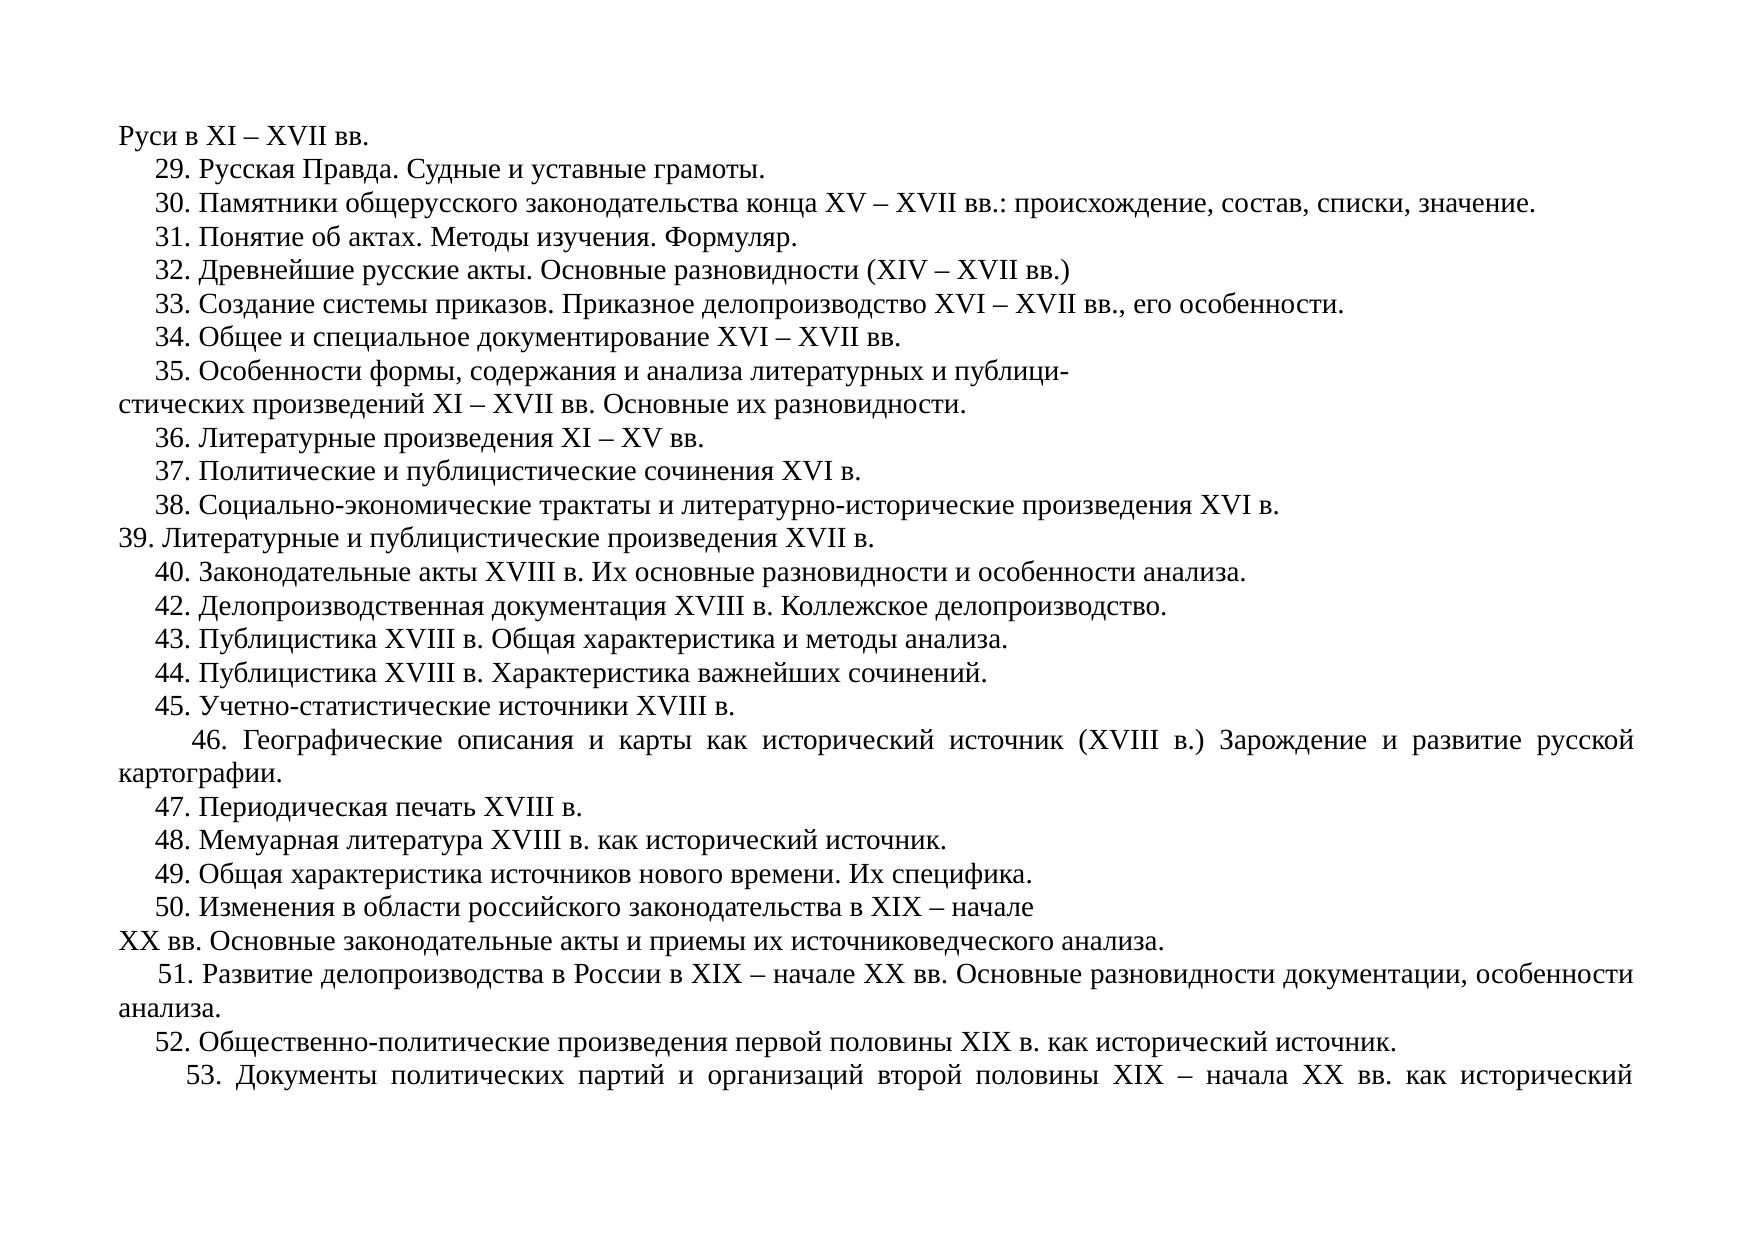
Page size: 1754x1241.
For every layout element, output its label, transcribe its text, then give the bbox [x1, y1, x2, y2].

text 35. Особенности формы, содержания и анализа литературных и публици- [118, 353, 1636, 386]
text 44. Публицистика XVIII в. Характеристика важнейших сочинений. [118, 655, 1636, 688]
text 43. Публицистика XVIII в. Общая характеристика и методы анализа. [118, 621, 1636, 655]
text 46. Географические описания и карты как исторический источник (XVIII в.) Зарождение и развитие русской картографии. [118, 722, 1636, 789]
text 39. Литературные и публицистические произведения XVII в. [118, 521, 1636, 554]
text 48. Мемуарная литература XVIII в. как исторический источник. [118, 822, 1636, 856]
text 52. Общественно-политические произведения первой половины XIX в. как исторический источник. [118, 1024, 1636, 1057]
text 50. Изменения в области российского законодательства в XIX – начале [118, 889, 1636, 923]
text ХХ вв. Основные законодательные акты и приемы их источниковедческого анализа. [118, 923, 1636, 957]
text 38. Социально-экономические трактаты и литературно-исторические произведения XVI в. [118, 487, 1636, 521]
text 29. Русская Правда. Судные и уставные грамоты. [118, 152, 1636, 185]
text 36. Литературные произведения XI – XV вв. [118, 420, 1636, 453]
text 49. Общая характеристика источников нового времени. Их специфика. [118, 856, 1636, 889]
text 45. Учетно-статистические источники XVIII в. [118, 688, 1636, 722]
text 51. Развитие делопроизводства в России в XIX – начале ХХ вв. Основные разновидности документации, особенности анализа. [118, 957, 1636, 1024]
text 32. Древнейшие русские акты. Основные разновидности (XIV – XVII вв.) [118, 252, 1636, 286]
text стических произведений XI – XVII вв. Основные их разновидности. [118, 386, 1636, 420]
text 33. Создание системы приказов. Приказное делопроизводство XVI – XVII вв., его особенности. [118, 286, 1636, 319]
text 37. Политические и публицистические сочинения XVI в. [118, 453, 1636, 487]
text 34. Общее и специальное документирование XVI – XVII вв. [118, 319, 1636, 353]
text 53. Документы политических партий и организаций второй половины XIX – начала ХХ вв. как исторический [118, 1057, 1636, 1091]
text 40. Законодательные акты XVIII в. Их основные разновидности и особенности анализа. [118, 554, 1636, 588]
text 31. Понятие об актах. Методы изучения. Формуляр. [118, 219, 1636, 252]
text Руси в XI – XVII вв. [118, 118, 1636, 152]
text 42. Делопроизводственная документация XVIII в. Коллежское делопроизводство. [118, 588, 1636, 621]
text 47. Периодическая печать XVIII в. [118, 789, 1636, 822]
text 30. Памятники общерусского законодательства конца XV – XVII вв.: происхождение, состав, списки, значение. [118, 185, 1636, 219]
